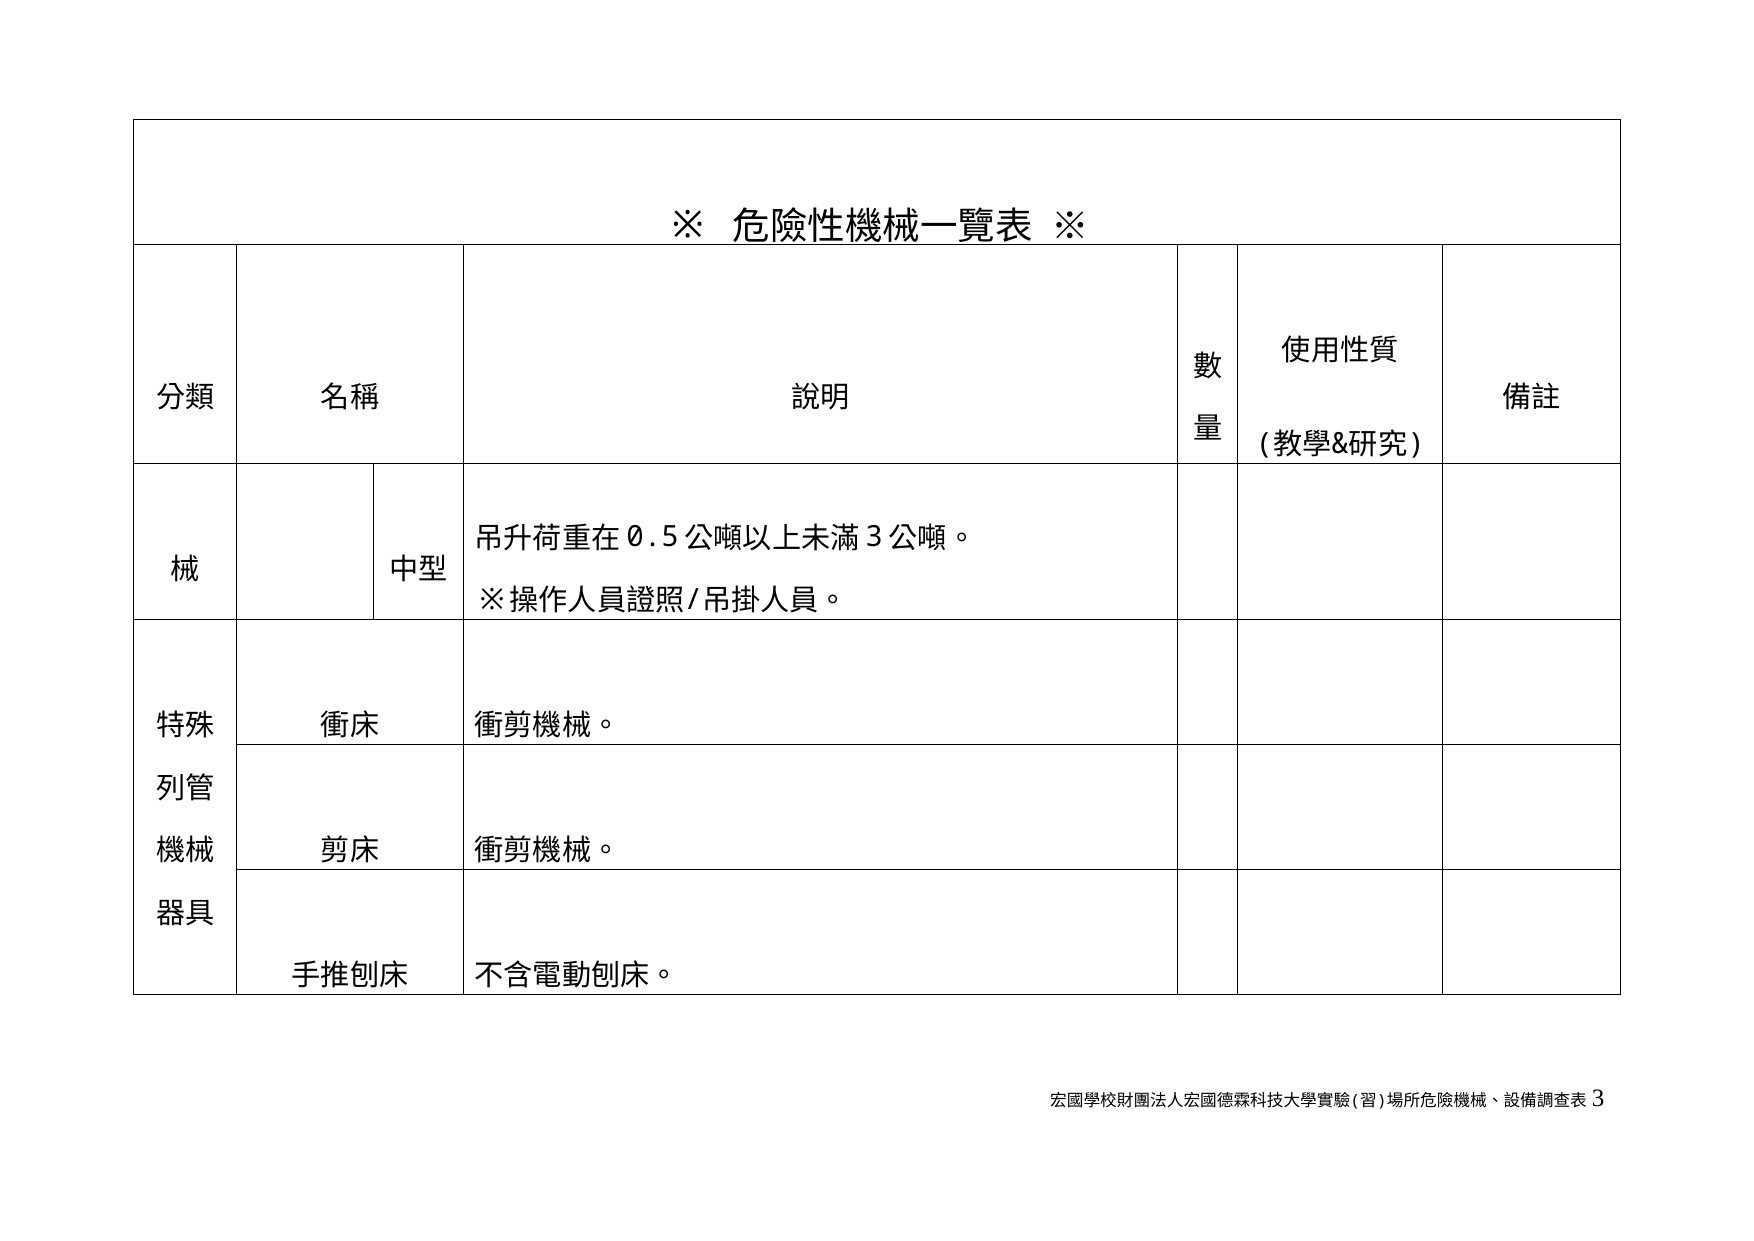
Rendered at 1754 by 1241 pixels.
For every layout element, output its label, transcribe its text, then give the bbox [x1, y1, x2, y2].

table_cell [1443, 464, 1620, 619]
table_cell 使用性質 (教學&研究) [1238, 245, 1442, 463]
table_cell [1178, 620, 1237, 744]
table_cell 剪床 [237, 745, 463, 869]
table_cell 數量 [1178, 245, 1237, 463]
table_cell 說明 [464, 245, 1177, 463]
table_cell 不含電動刨床。 [464, 870, 1177, 994]
table_cell [1238, 870, 1442, 994]
table_cell [1238, 620, 1442, 744]
table_cell [1443, 745, 1620, 869]
table_cell 衝剪機械。 [464, 745, 1177, 869]
table_cell 分類 [134, 245, 236, 463]
table_cell 特殊列管機械器具 [134, 620, 236, 994]
table_cell 備註 [1443, 245, 1620, 463]
table_header ※ 危險性機械一覽表 ※ [134, 120, 1620, 244]
table_cell [1178, 464, 1237, 619]
table_cell [1238, 745, 1442, 869]
table_cell 械 [134, 464, 236, 619]
table_cell [1238, 464, 1442, 619]
table_cell 衝床 [237, 620, 463, 744]
table_cell [1443, 870, 1620, 994]
table_cell 吊升荷重在0.5公噸以上未滿3公噸。 ※操作人員證照/吊掛人員。 [464, 464, 1177, 619]
table_cell 手推刨床 [237, 870, 463, 994]
table_cell [1443, 620, 1620, 744]
table_cell [1178, 745, 1237, 869]
table_cell [1178, 870, 1237, 994]
table_cell 名稱 [237, 245, 463, 463]
table_cell 衝剪機械。 [464, 620, 1177, 744]
table_cell [237, 464, 373, 619]
table_cell 中型 [374, 464, 463, 619]
